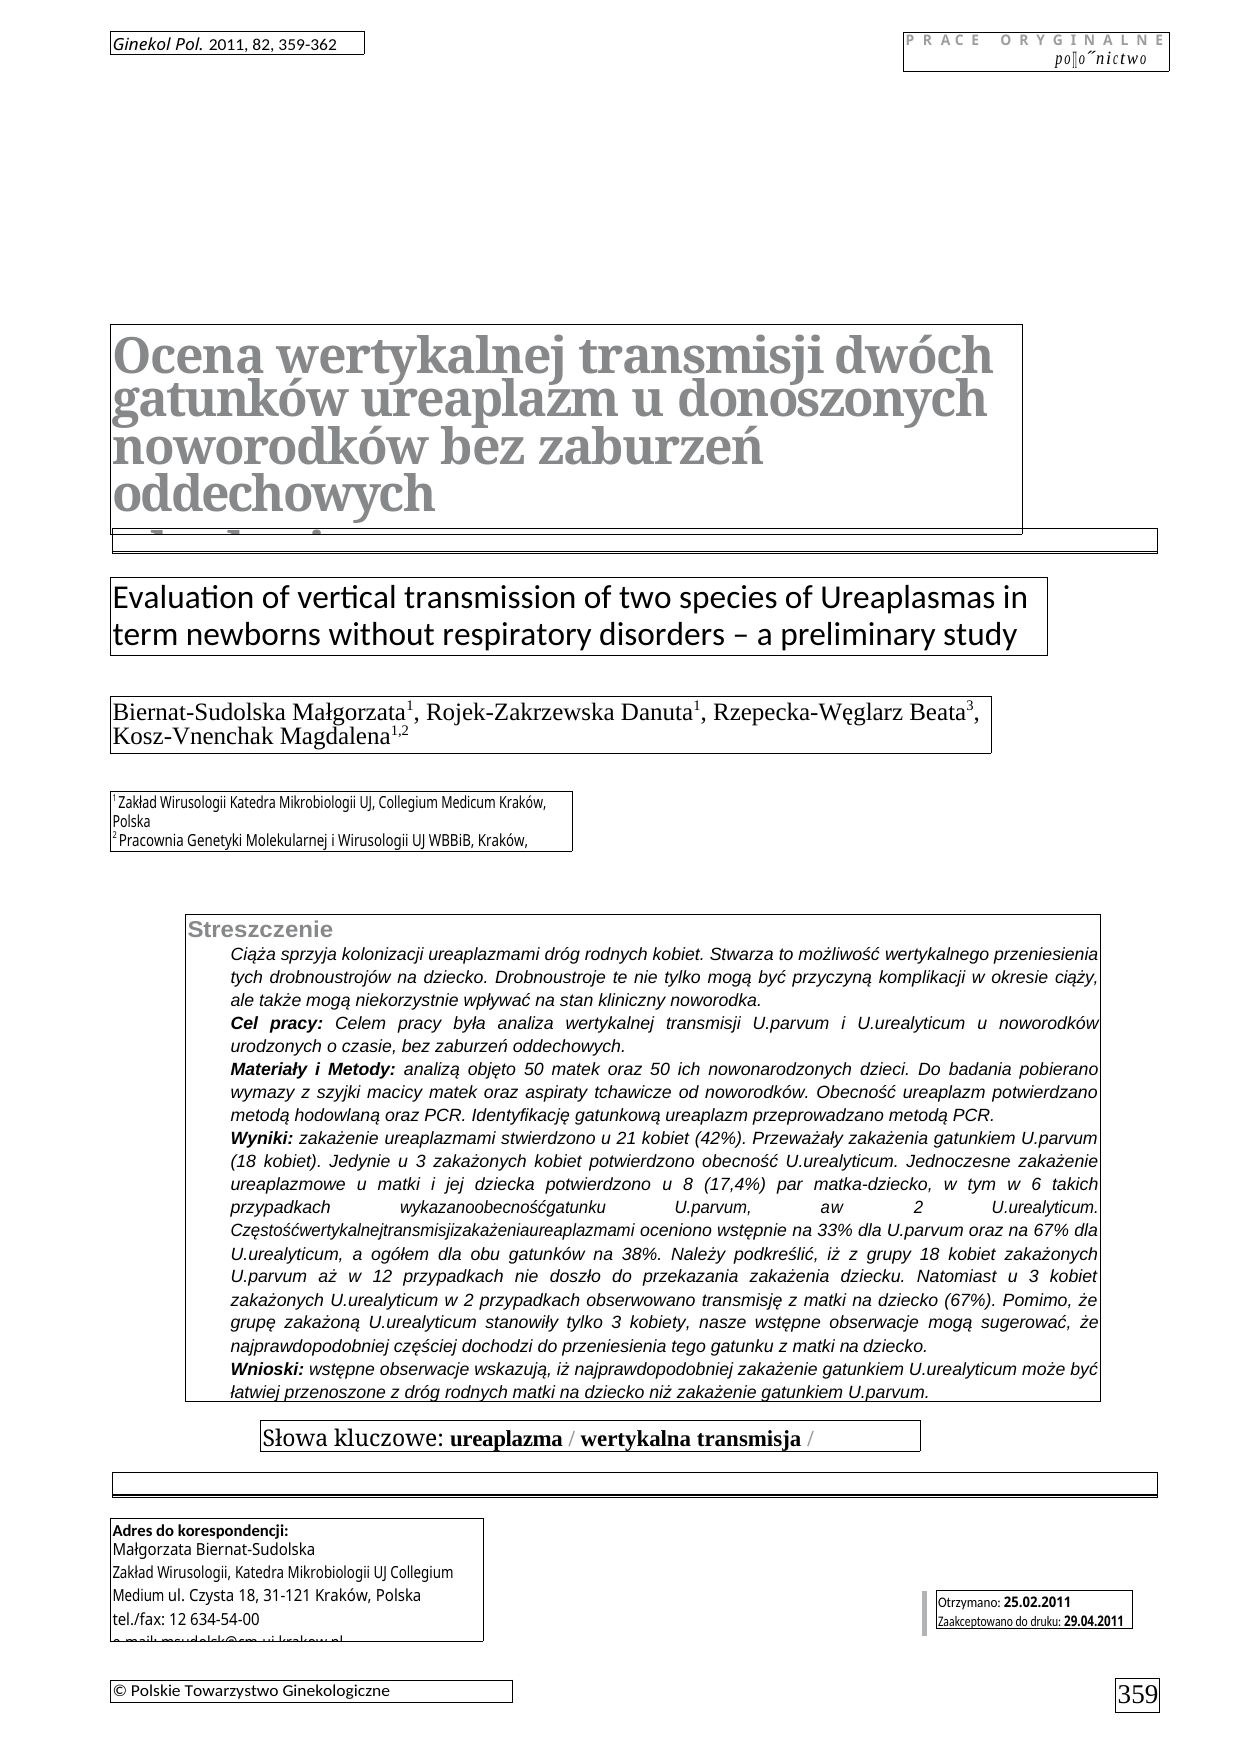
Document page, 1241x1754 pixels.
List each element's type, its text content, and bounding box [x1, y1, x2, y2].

text Streszczenie [187, 916, 1100, 942]
text Biernat-Sudolska Małgorzata1, Rojek-Zakrzewska Danuta1, Rzepecka-Węglarz Beata3, Kosz-Vnenchak Magdalena1,2 [112, 701, 989, 750]
text 2 Pracownia Genetyki Molekularnej i Wirusologii UJ WBBiB, Kraków, Polska [112, 831, 572, 851]
text – badania wstępne [113, 529, 1022, 534]
text Zakład Wirusologii, Katedra Mikrobiologii UJ Collegium Medium ul. Czysta 18, 31-121 Kraków, Polska [112, 1560, 483, 1606]
text Ocena wertykalnej transmisji dwóch gatunków ureaplazm u donoszonych noworodków bez zaburzeń oddechowych [112, 336, 1022, 526]
text © Polskie Towarzystwo Ginekologiczne [112, 1681, 512, 1701]
text P R A C E O R Y G I N A L N E [905, 33, 1169, 48]
text 1 Zakład Wirusologii Katedra Mikrobiologii UJ, Collegium Medicum Kraków, Polska [112, 793, 572, 831]
text Evaluation of vertical transmission of two species of Ureaplasmas in term newborns without respiratory disorders – a preliminary study [112, 579, 1047, 653]
text Słowa kluczowe: ureaplazma / wertykalna transmisja / noworodki / [262, 1422, 920, 1451]
text 359 [1117, 1679, 1159, 1710]
text tel./fax: 12 634-54-00 [112, 1607, 483, 1630]
text e-mail: msudolsk@cm-uj.krakow.pl [112, 1630, 483, 1641]
text Adres do korespondencji: [112, 1520, 483, 1540]
text Małgorzata Biernat-Sudolska [112, 1540, 483, 1559]
text Wnioski: wstępne obserwacje wskazują, iż najprawdopodobniej zakażenie gatunkiem U.urealyticum może być łatwiej przenoszone z dróg rodnych matki na dziecko niż zakażenie gatunkiem U.parvum. [230, 1358, 1099, 1401]
text Ginekol Pol. 2011, 82, 359-362 [112, 33, 364, 54]
text Materiały i Metody: analizą objęto 50 matek oraz 50 ich nowonarodzonych dzieci. Do badania pobierano wymazy z szyjki macicy matek oraz aspiraty tchawicze od noworodków. Obecność ureaplazm potwierdzano metodą hodowlaną oraz PCR. Identyfikację gatunkową ureaplazm przeprowadzano metodą PCR. [230, 1059, 1099, 1126]
text Otrzymano: 25.02.2011 Zaakceptowano do druku: 29.04.2011 [938, 1592, 1132, 1628]
text Cel pracy: Celem pracy była analiza wertykalnej transmisji U.parvum i U.urealyticum u noworodków urodzonych o czasie, bez zaburzeń oddechowych. [230, 1013, 1098, 1056]
text Wyniki: zakażenie ureaplazmami stwierdzono u 21 kobiet (42%). Przeważały zakażenia gatunkiem U.parvum (18 kobiet). Jedynie u 3 zakażonych kobiet potwierdzono obecność U.urealyticum. Jednoczesne zakażenie ureaplazmowe u matki i jej dziecka potwierdzono u 8 (17,4%) par matka-dziecko, w tym w 6 takich przypadkach wykazanoobecnośćgatunku U.parvum, aw 2 U.urealyticum. Częstośćwertykalnejtransmisjizakażeniaureaplazmami oceniono wstępnie na 33% dla U.parvum oraz na 67% dla U.urealyticum, a ogółem dla obu gatunków na 38%. Należy podkreślić, iż z grupy 18 kobiet zakażonych U.parvum aż w 12 przypadkach nie doszło do przekazania zakażenia dziecku. Natomiast u 3 kobiet zakażonych U.urealyticum w 2 przypadkach obserwowano transmisję z matki na dziecko (67%). Pomimo, że grupę zakażoną U.urealyticum stanowiły tylko 3 kobiety, nasze wstępne obserwacje mogą sugerować, że najprawdopodobniej częściej dochodzi do przeniesienia tego gatunku z matki na dziecko. [230, 1128, 1099, 1356]
text Ciąża sprzyja kolonizacji ureaplazmami dróg rodnych kobiet. Stwarza to możliwość wertykalnego przeniesienia tych drobnoustrojów na dziecko. Drobnoustroje te nie tylko mogą być przyczyną komplikacji w okresie ciąży, ale także mogą niekorzystnie wpływać na stan kliniczny noworodka. [230, 944, 1099, 1010]
text po∏o˝nictwo [1055, 48, 1169, 68]
